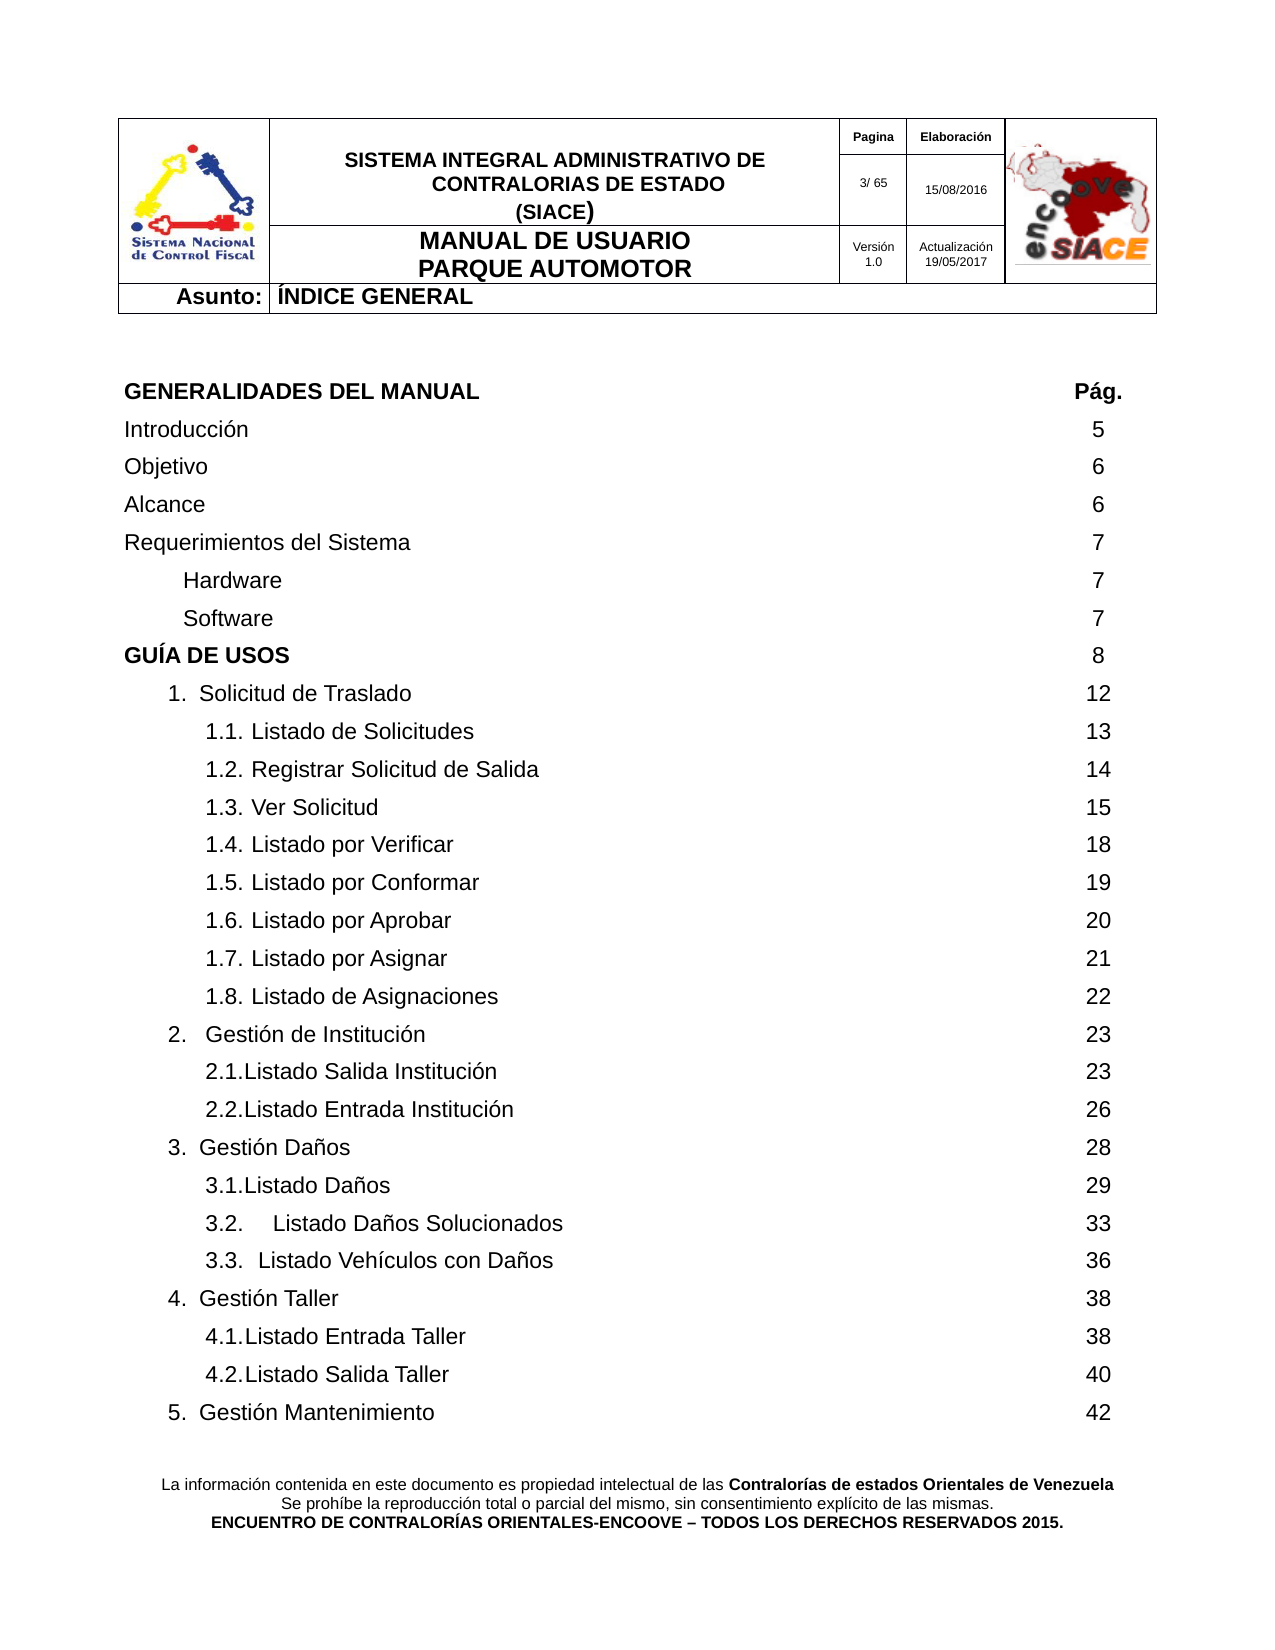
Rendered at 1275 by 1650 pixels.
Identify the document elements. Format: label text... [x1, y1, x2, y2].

table_cell 15 [1040, 788, 1157, 826]
table_cell 7 [1040, 599, 1157, 637]
table_cell 5 [1040, 410, 1157, 448]
table_cell 19 [1040, 864, 1157, 901]
table_cell Listado Entrada Institución [118, 1090, 1039, 1128]
table_cell Alcance [118, 485, 1039, 523]
table_cell Solicitud de Traslado [118, 675, 1039, 712]
table_header GENERALIDADES DEL MANUAL [118, 372, 1039, 410]
table_cell Listado Entrada Taller [118, 1317, 1039, 1355]
table_cell Gestión de Institución [118, 1015, 1039, 1053]
table_cell 42 [1040, 1393, 1157, 1431]
table_cell Ver Solicitud [118, 788, 1039, 826]
table_cell 12 [1040, 675, 1157, 712]
table_cell Software [118, 599, 1039, 637]
table_cell 23 [1040, 1015, 1157, 1053]
table_cell Listado por Conformar [118, 864, 1039, 901]
table_cell Introducción [118, 410, 1039, 448]
table_cell Listado por Verificar [118, 826, 1039, 863]
table_cell Gestión Mantenimiento [118, 1393, 1039, 1431]
table_header Pág. [1040, 372, 1157, 410]
table_cell Requerimientos del Sistema [118, 523, 1039, 561]
table_cell 6 [1040, 485, 1157, 523]
table_cell 40 [1040, 1355, 1157, 1393]
table_cell 21 [1040, 939, 1157, 977]
table_cell Listado Salida Taller [118, 1355, 1039, 1393]
table_cell Registrar Solicitud de Salida [118, 750, 1039, 788]
table_cell 33 [1040, 1204, 1157, 1242]
picture [1006, 140, 1151, 266]
table_cell Listado Daños [118, 1166, 1039, 1204]
table_cell Listado Daños Solucionados [118, 1204, 1039, 1242]
table_cell 28 [1040, 1128, 1157, 1166]
table_cell Listado de Solicitudes [118, 712, 1039, 750]
table_cell 26 [1040, 1090, 1157, 1128]
table_cell 36 [1040, 1242, 1157, 1279]
table_cell 20 [1040, 901, 1157, 939]
table_cell 29 [1040, 1166, 1157, 1204]
picture [121, 140, 267, 266]
table_cell Gestión Taller [118, 1280, 1039, 1317]
table_cell Listado Vehículos con Daños [118, 1242, 1039, 1279]
table_cell 18 [1040, 826, 1157, 863]
table_cell GUÍA DE USOS [118, 637, 1039, 674]
table_cell Listado de Asignaciones [118, 977, 1039, 1015]
table_cell 38 [1040, 1317, 1157, 1355]
table_cell Hardware [118, 561, 1039, 599]
table_cell Gestión Daños [118, 1128, 1039, 1166]
table_cell 38 [1040, 1280, 1157, 1317]
table_cell 7 [1040, 523, 1157, 561]
table_cell Objetivo [118, 448, 1039, 485]
table_cell 8 [1040, 637, 1157, 674]
table_cell Listado Salida Institución [118, 1053, 1039, 1090]
table_cell Listado por Asignar [118, 939, 1039, 977]
table_cell 7 [1040, 561, 1157, 599]
table_cell 22 [1040, 977, 1157, 1015]
table_cell 6 [1040, 448, 1157, 485]
table_cell 23 [1040, 1053, 1157, 1090]
table_cell 14 [1040, 750, 1157, 788]
table_cell Listado por Aprobar [118, 901, 1039, 939]
table_cell 13 [1040, 712, 1157, 750]
